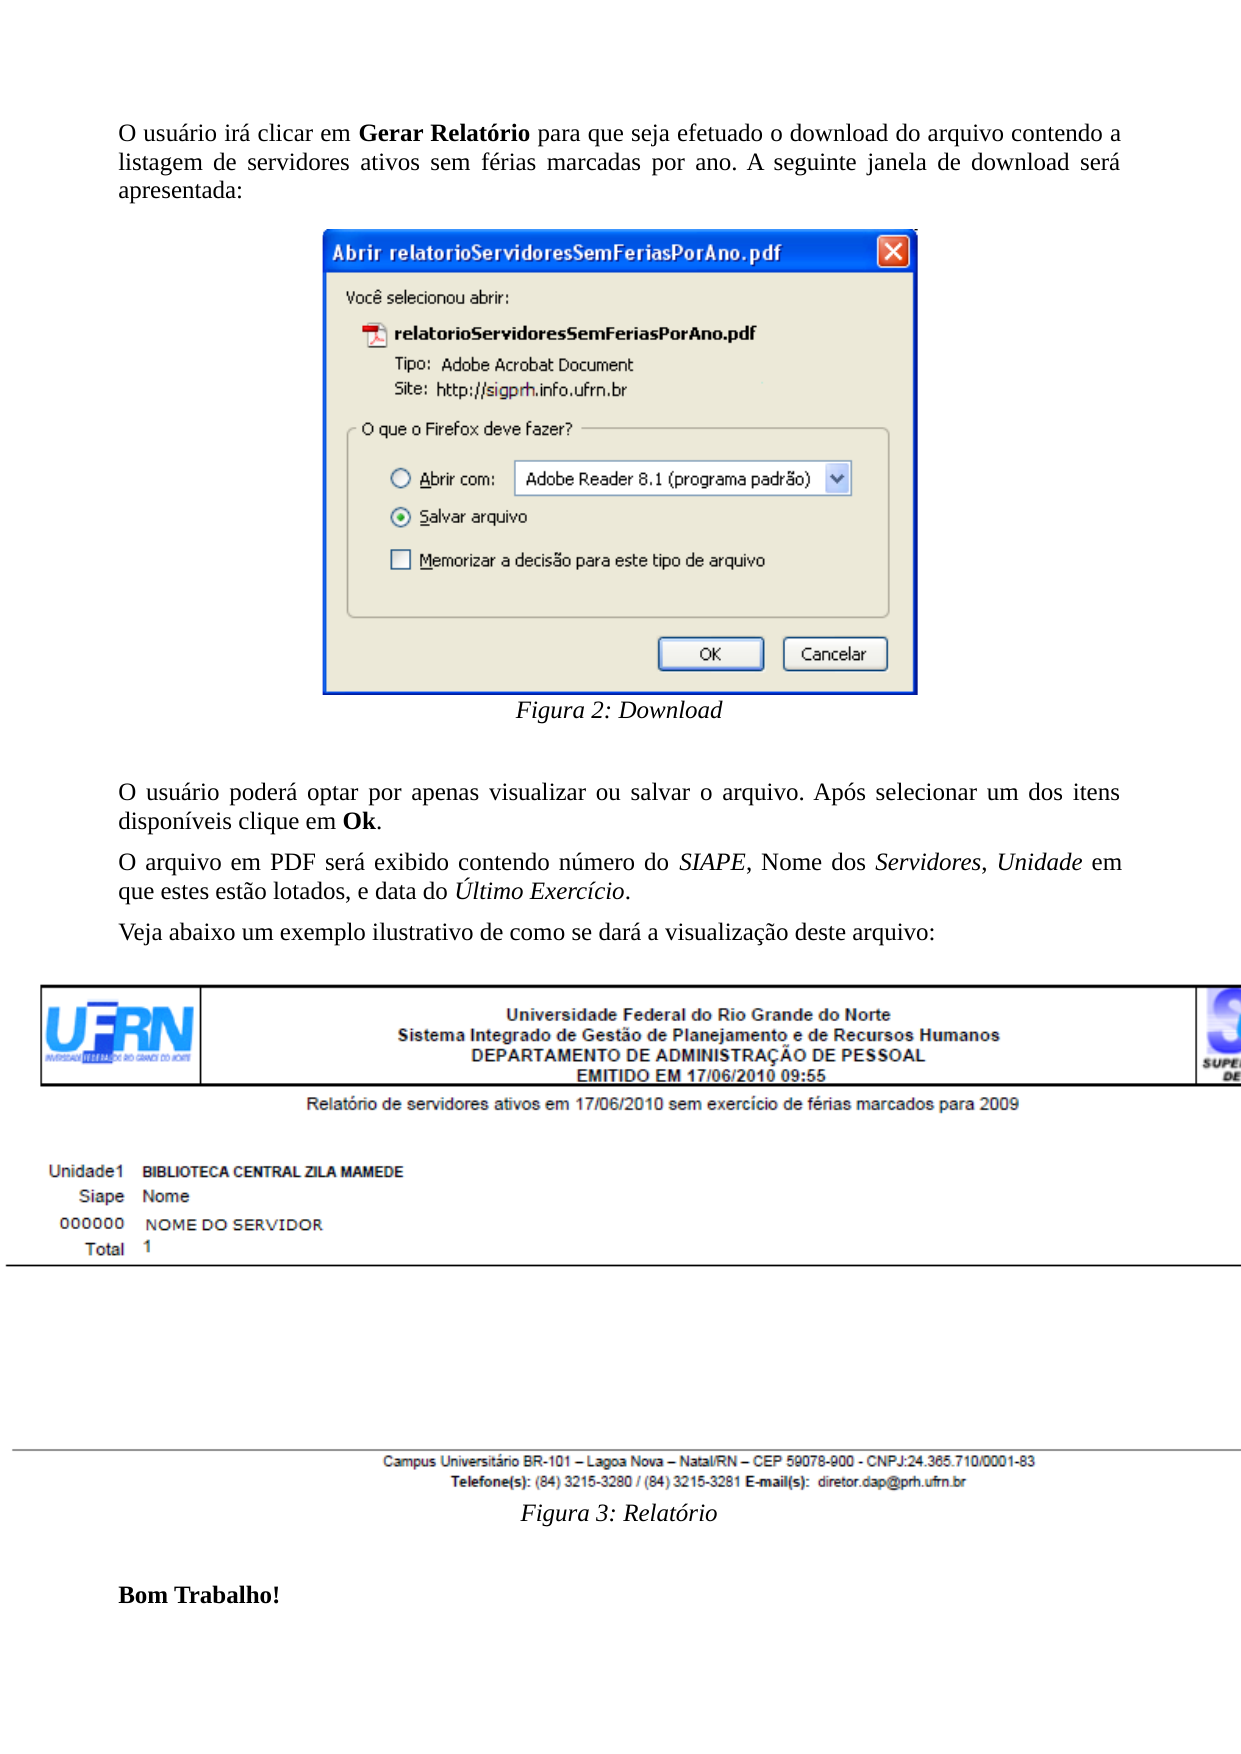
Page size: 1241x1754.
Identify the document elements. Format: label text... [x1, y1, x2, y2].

text Veja abaixo um exemplo ilustrativo de como se dará a visualização deste arquivo: [118, 917, 1122, 946]
text O usuário irá clicar em Gerar Relatório para que seja efetuado o download do arquivo contendo a listagem de servidores ativos sem férias marcadas por ano. A seguinte janela de download será apresentada: [118, 118, 1122, 204]
text O arquivo em PDF será exibido contendo número do SIAPE, Nome dos Servidores, Unidade em que estes estão lotados, e data do Último Exercício. [118, 847, 1122, 905]
text O usuário poderá optar por apenas visualizar ou salvar o arquivo. Após selecionar um dos itens disponíveis clique em Ok. [118, 777, 1122, 835]
text Bom Trabalho! [118, 1580, 1122, 1609]
text Figura 2: Download [322, 695, 918, 724]
text Figura 3: Relatório [0, 1498, 1240, 1527]
